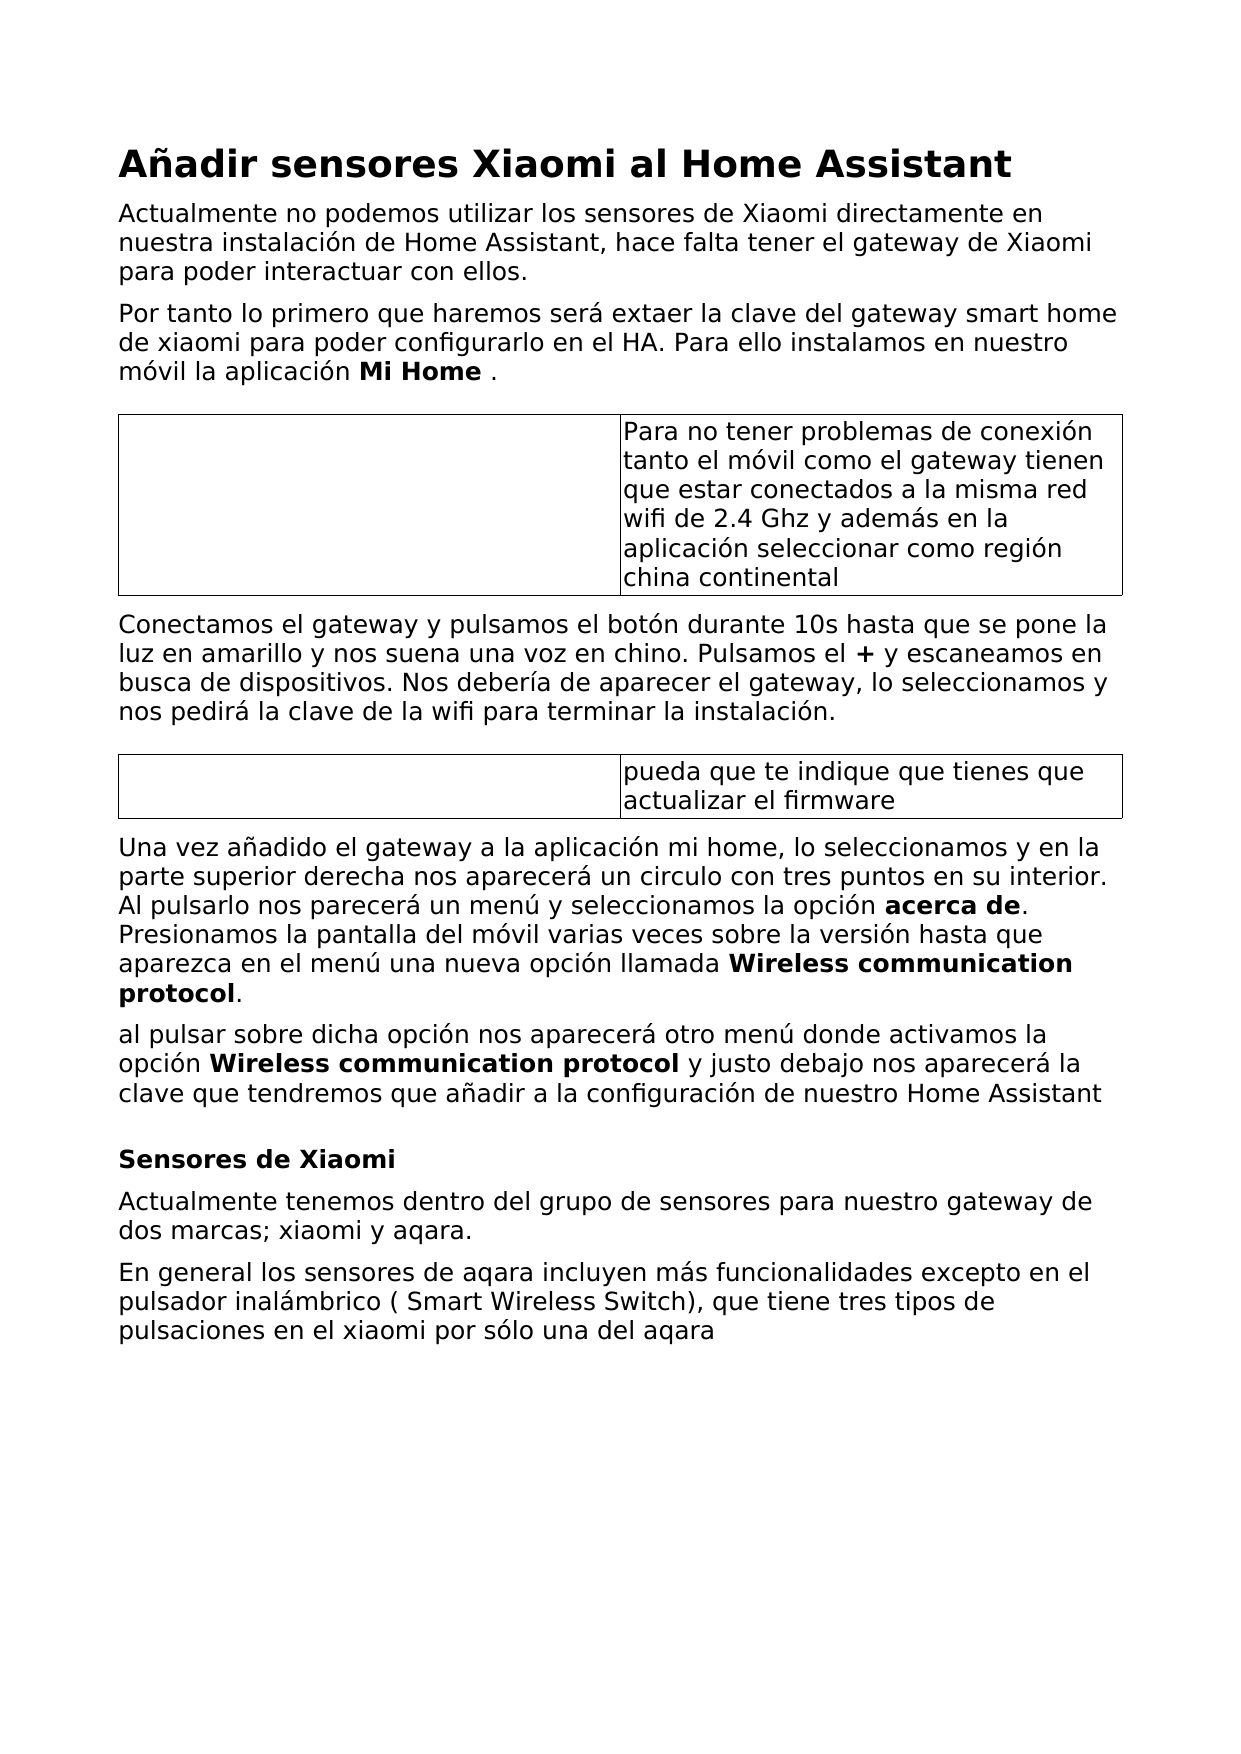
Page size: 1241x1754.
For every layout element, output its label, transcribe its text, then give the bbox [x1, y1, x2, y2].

text Actualmente tenemos dentro del grupo de sensores para nuestro gateway de dos marcas; xiaomi y aqara. [118, 1187, 1122, 1246]
table_header Para no tener problemas de conexión tanto el móvil como el gateway tienen que estar conectados a la misma red wifi de 2.4 Ghz y además en la aplicación seleccionar como región china continental [621, 415, 1122, 595]
text Por tanto lo primero que haremos será extaer la clave del gateway smart home de xiaomi para poder configurarlo en el HA. Para ello instalamos en nuestro móvil la aplicación Mi Home . [118, 299, 1122, 387]
table_header pueda que te indique que tienes que actualizar el firmware [621, 755, 1122, 818]
table_header [119, 755, 620, 818]
text Conectamos el gateway y pulsamos el botón durante 10s hasta que se pone la luz en amarillo y nos suena una voz en chino. Pulsamos el + y escaneamos en busca de dispositivos. Nos debería de aparecer el gateway, lo seleccionamos y nos pedirá la clave de la wifi para terminar la instalación. [118, 610, 1122, 727]
text Actualmente no podemos utilizar los sensores de Xiaomi directamente en nuestra instalación de Home Assistant, hace falta tener el gateway de Xiaomi para poder interactuar con ellos. [118, 199, 1122, 287]
text Una vez añadido el gateway a la aplicación mi home, lo seleccionamos y en la parte superior derecha nos aparecerá un circulo con tres puntos en su interior. Al pulsarlo nos parecerá un menú y seleccionamos la opción acerca de. Presionamos la pantalla del móvil varias veces sobre la versión hasta que aparezca en el menú una nueva opción llamada Wireless communication protocol. [118, 833, 1122, 1008]
subtitle Sensores de Xiaomi [118, 1146, 1122, 1175]
subtitle Añadir sensores Xiaomi al Home Assistant [118, 143, 1122, 187]
text En general los sensores de aqara incluyen más funcionalidades excepto en el pulsador inalámbrico ( Smart Wireless Switch), que tiene tres tipos de pulsaciones en el xiaomi por sólo una del aqara [118, 1258, 1122, 1346]
text al pulsar sobre dicha opción nos aparecerá otro menú donde activamos la opción Wireless communication protocol y justo debajo nos aparecerá la clave que tendremos que añadir a la configuración de nuestro Home Assistant [118, 1021, 1122, 1108]
table_header [119, 415, 620, 595]
